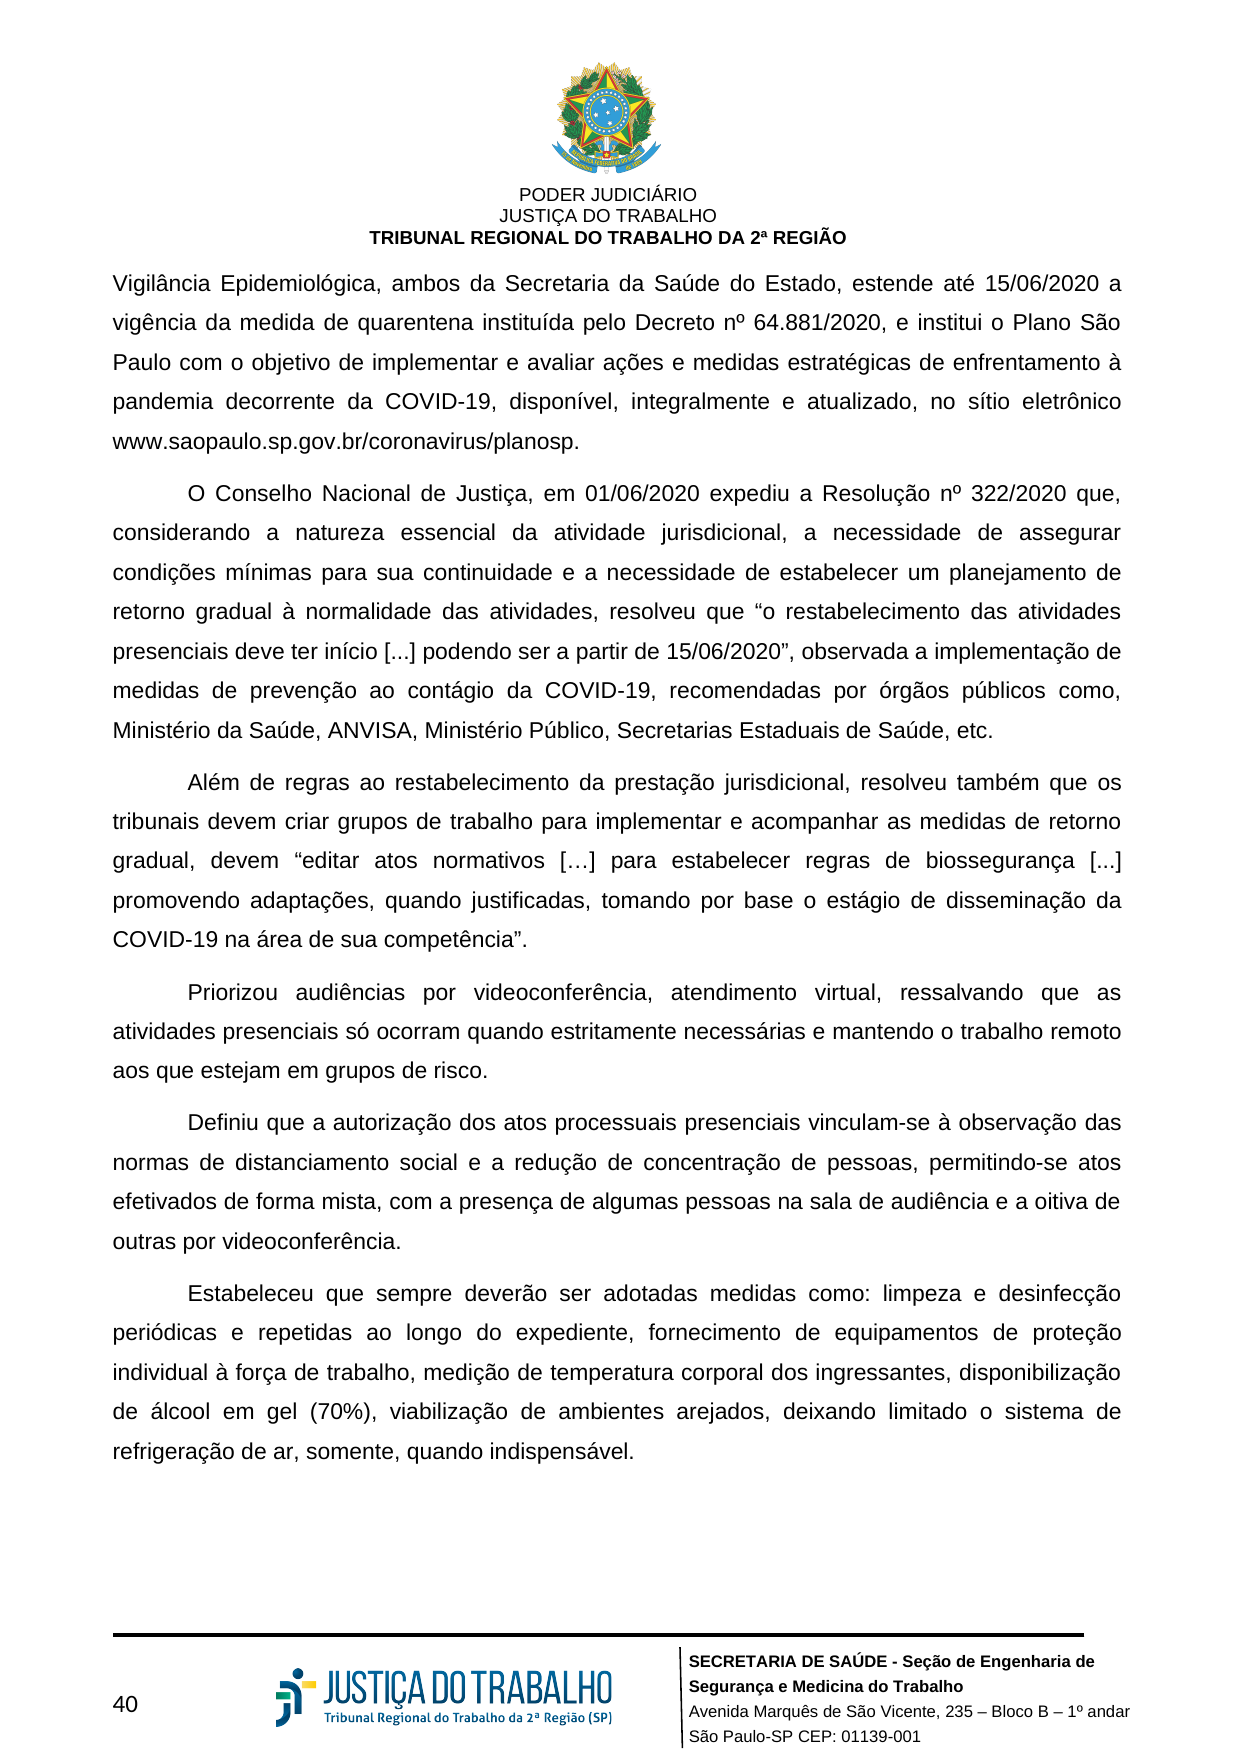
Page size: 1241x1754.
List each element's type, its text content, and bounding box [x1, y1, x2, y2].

text Priorizou audiências por videoconferência, atendimento virtual, ressalvando que as atividades presenciais só ocorram quando estritamente necessárias e mantendo o trabalho remoto aos que estejam em grupos de risco. [112, 978, 1122, 1084]
picture [276, 1668, 612, 1727]
text Além de regras ao restabelecimento da prestação jurisdicional, resolveu também que os tribunais devem criar grupos de trabalho para implementar e acompanhar as medidas de retorno gradual, devem “editar atos normativos […] para estabelecer regras de biossegurança [...] promovendo adaptações, quando justificadas, tomando por base o estágio de disseminação da COVID-19 na área de sua competência”. [112, 768, 1122, 953]
picture [551, 62, 662, 174]
text Definiu que a autorização dos atos processuais presenciais vinculam-se à observação das normas de distanciamento social e a redução de concentração de pessoas, permitindo-se atos efetivados de forma mista, com a presença de algumas pessoas na sala de audiência e a oitiva de outras por videoconferência. [112, 1109, 1122, 1254]
text O Conselho Nacional de Justiça, em 01/06/2020 expediu a Resolução nº 322/2020 que, considerando a natureza essencial da atividade jurisdicional, a necessidade de assegurar condições mínimas para sua continuidade e a necessidade de estabelecer um planejamento de retorno gradual à normalidade das atividades, resolveu que “o restabelecimento das atividades presenciais deve ter início [...] podendo ser a partir de 15/06/2020”, observada a implementação de medidas de prevenção ao contágio da COVID-19, recomendadas por órgãos públicos como, Ministério da Saúde, ANVISA, Ministério Público, Secretarias Estaduais de Saúde, etc. [112, 480, 1122, 743]
text Estabeleceu que sempre deverão ser adotadas medidas como: limpeza e desinfecção periódicas e repetidas ao longo do expediente, fornecimento de equipamentos de proteção individual à força de trabalho, medição de temperatura corporal dos ingressantes, disponibilização de álcool em gel (70%), viabilização de ambientes arejados, deixando limitado o sistema de refrigeração de ar, somente, quando indispensável. [112, 1280, 1122, 1464]
text Vigilância Epidemiológica, ambos da Secretaria da Saúde do Estado, estende até 15/06/2020 a vigência da medida de quarentena instituída pelo Decreto nº 64.881/2020, e institui o Plano São Paulo com o objetivo de implementar e avaliar ações e medidas estratégicas de enfrentamento à pandemia decorrente da COVID-19, disponível, integralmente e atualizado, no sítio eletrônico www.saopaulo.sp.gov.br/coronavirus/planosp. [112, 270, 1122, 454]
